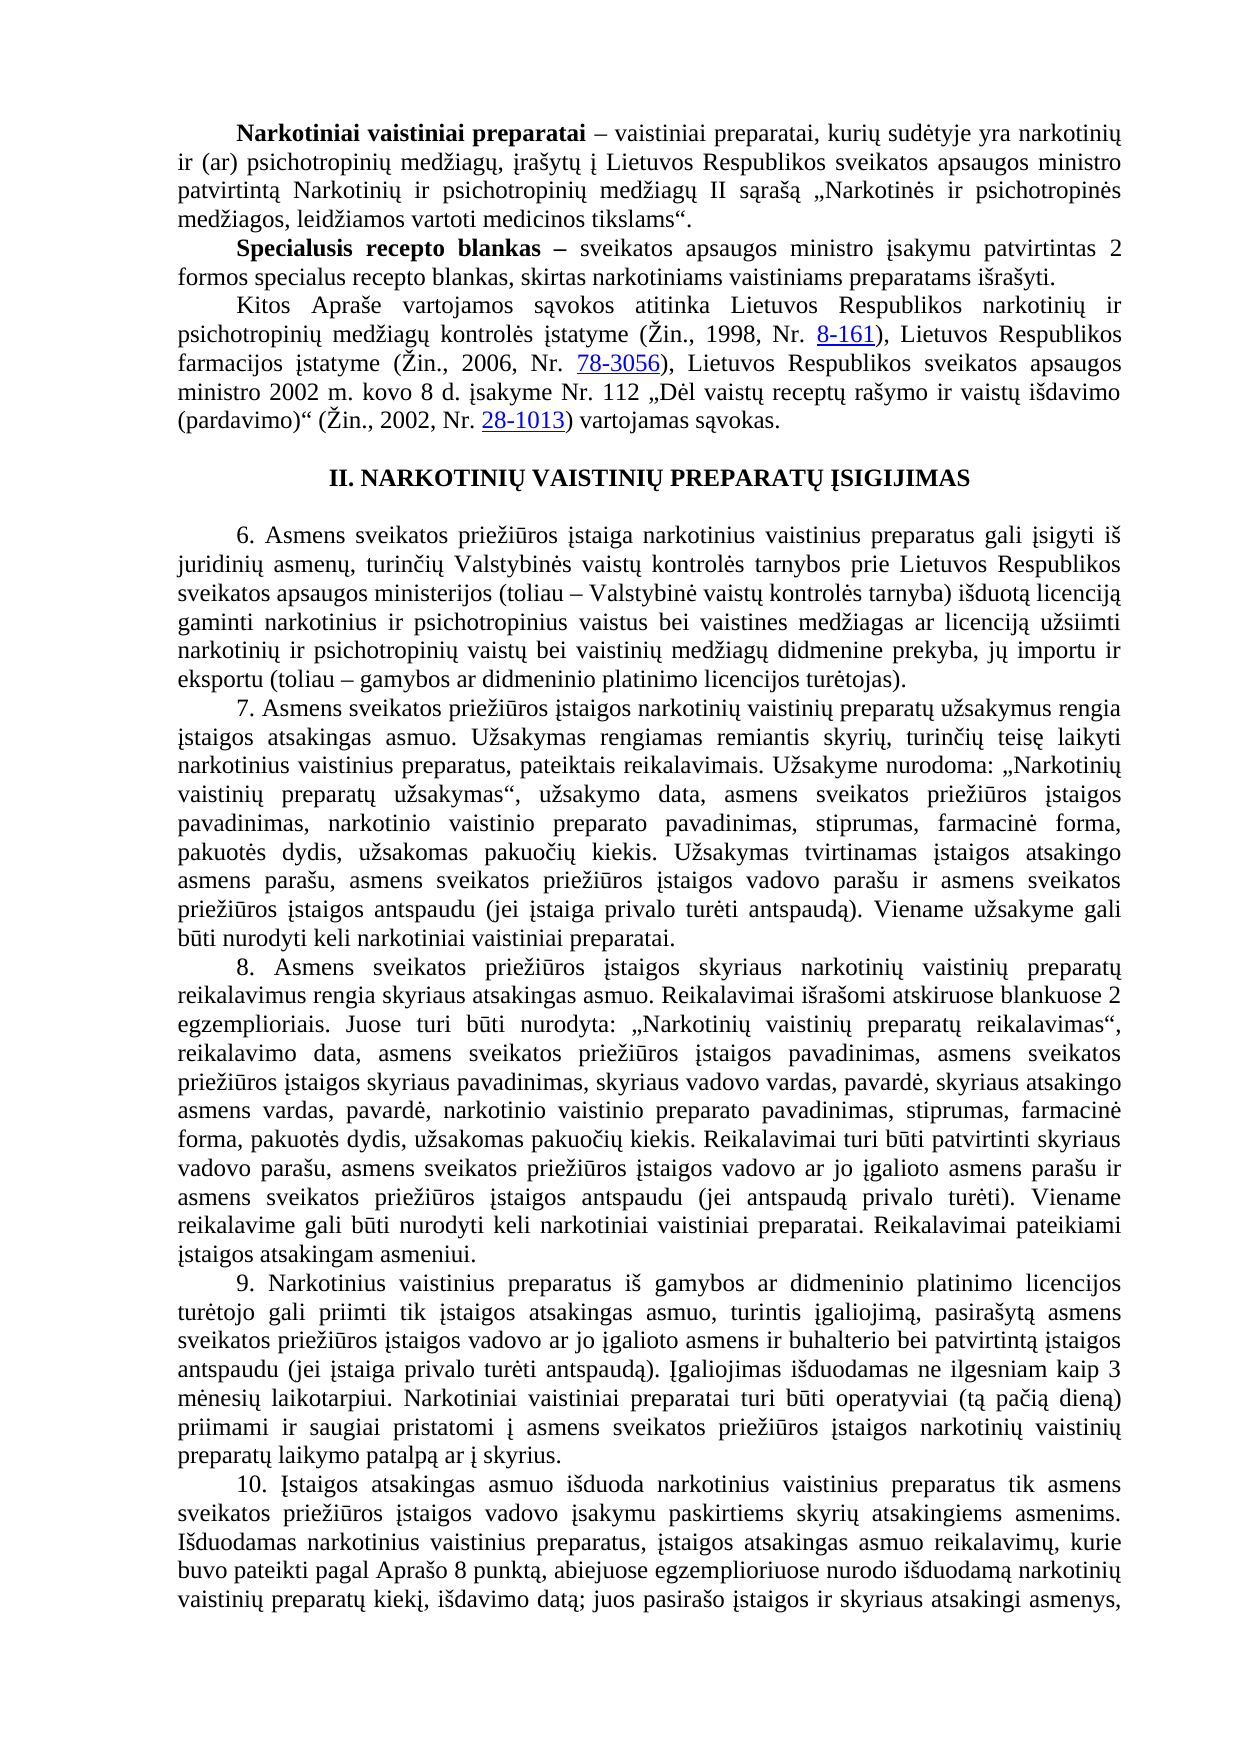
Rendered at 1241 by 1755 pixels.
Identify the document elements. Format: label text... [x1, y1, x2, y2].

text Narkotiniai vaistiniai preparatai – vaistiniai preparatai, kurių sudėtyje yra narkotinių ir (ar) psichotropinių medžiagų, įrašytų į Lietuvos Respublikos sveikatos apsaugos ministro patvirtintą Narkotinių ir psichotropinių medžiagų II sąrašą „Narkotinės ir psichotropinės medžiagos, leidžiamos vartoti medicinos tikslams“. [177, 118, 1122, 233]
text Kitos Apraše vartojamos sąvokos atitinka Lietuvos Respublikos narkotinių ir psichotropinių medžiagų kontrolės įstatyme (Žin., 1998, Nr. 8-161), Lietuvos Respublikos farmacijos įstatyme (Žin., 2006, Nr. 78-3056), Lietuvos Respublikos sveikatos apsaugos ministro 2002 m. kovo 8 d. įsakyme Nr. 112 „Dėl vaistų receptų rašymo ir vaistų išdavimo (pardavimo)“ (Žin., 2002, Nr. 28-1013) vartojamas sąvokas. [177, 291, 1122, 434]
text 10. Įstaigos atsakingas asmuo išduoda narkotinius vaistinius preparatus tik asmens sveikatos priežiūros įstaigos vadovo įsakymu paskirtiems skyrių atsakingiems asmenims. Išduodamas narkotinius vaistinius preparatus, įstaigos atsakingas asmuo reikalavimų, kurie buvo pateikti pagal Aprašo 8 punktą, abiejuose egzemplioriuose nurodo išduodamą narkotinių vaistinių preparatų kiekį, išdavimo datą; juos pasirašo įstaigos ir skyriaus atsakingi asmenys, [177, 1469, 1122, 1613]
text II. NARKOTINIŲ VAISTINIŲ PREPARATŲ ĮSIGIJIMAS [177, 463, 1122, 492]
text Specialusis recepto blankas – sveikatos apsaugos ministro įsakymu patvirtintas 2 formos specialus recepto blankas, skirtas narkotiniams vaistiniams preparatams išrašyti. [177, 233, 1122, 291]
text 8. Asmens sveikatos priežiūros įstaigos skyriaus narkotinių vaistinių preparatų reikalavimus rengia skyriaus atsakingas asmuo. Reikalavimai išrašomi atskiruose blankuose 2 egzemplioriais. Juose turi būti nurodyta: „Narkotinių vaistinių preparatų reikalavimas“, reikalavimo data, asmens sveikatos priežiūros įstaigos pavadinimas, asmens sveikatos priežiūros įstaigos skyriaus pavadinimas, skyriaus vadovo vardas, pavardė, skyriaus atsakingo asmens vardas, pavardė, narkotinio vaistinio preparato pavadinimas, stiprumas, farmacinė forma, pakuotės dydis, užsakomas pakuočių kiekis. Reikalavimai turi būti patvirtinti skyriaus vadovo parašu, asmens sveikatos priežiūros įstaigos vadovo ar jo įgalioto asmens parašu ir asmens sveikatos priežiūros įstaigos antspaudu (jei antspaudą privalo turėti). Viename reikalavime gali būti nurodyti keli narkotiniai vaistiniai preparatai. Reikalavimai pateikiami įstaigos atsakingam asmeniui. [177, 952, 1122, 1268]
text 7. Asmens sveikatos priežiūros įstaigos narkotinių vaistinių preparatų užsakymus rengia įstaigos atsakingas asmuo. Užsakymas rengiamas remiantis skyrių, turinčių teisę laikyti narkotinius vaistinius preparatus, pateiktais reikalavimais. Užsakyme nurodoma: „Narkotinių vaistinių preparatų užsakymas“, užsakymo data, asmens sveikatos priežiūros įstaigos pavadinimas, narkotinio vaistinio preparato pavadinimas, stiprumas, farmacinė forma, pakuotės dydis, užsakomas pakuočių kiekis. Užsakymas tvirtinamas įstaigos atsakingo asmens parašu, asmens sveikatos priežiūros įstaigos vadovo parašu ir asmens sveikatos priežiūros įstaigos antspaudu (jei įstaiga privalo turėti antspaudą). Viename užsakyme gali būti nurodyti keli narkotiniai vaistiniai preparatai. [177, 693, 1122, 952]
text 9. Narkotinius vaistinius preparatus iš gamybos ar didmeninio platinimo licencijos turėtojo gali priimti tik įstaigos atsakingas asmuo, turintis įgaliojimą, pasirašytą asmens sveikatos priežiūros įstaigos vadovo ar jo įgalioto asmens ir buhalterio bei patvirtintą įstaigos antspaudu (jei įstaiga privalo turėti antspaudą). Įgaliojimas išduodamas ne ilgesniam kaip 3 mėnesių laikotarpiui. Narkotiniai vaistiniai preparatai turi būti operatyviai (tą pačią dieną) priimami ir saugiai pristatomi į asmens sveikatos priežiūros įstaigos narkotinių vaistinių preparatų laikymo patalpą ar į skyrius. [177, 1268, 1122, 1469]
text 6. Asmens sveikatos priežiūros įstaiga narkotinius vaistinius preparatus gali įsigyti iš juridinių asmenų, turinčių Valstybinės vaistų kontrolės tarnybos prie Lietuvos Respublikos sveikatos apsaugos ministerijos (toliau – Valstybinė vaistų kontrolės tarnyba) išduotą licenciją gaminti narkotinius ir psichotropinius vaistus bei vaistines medžiagas ar licenciją užsiimti narkotinių ir psichotropinių vaistų bei vaistinių medžiagų didmenine prekyba, jų importu ir eksportu (toliau – gamybos ar didmeninio platinimo licencijos turėtojas). [177, 521, 1122, 693]
